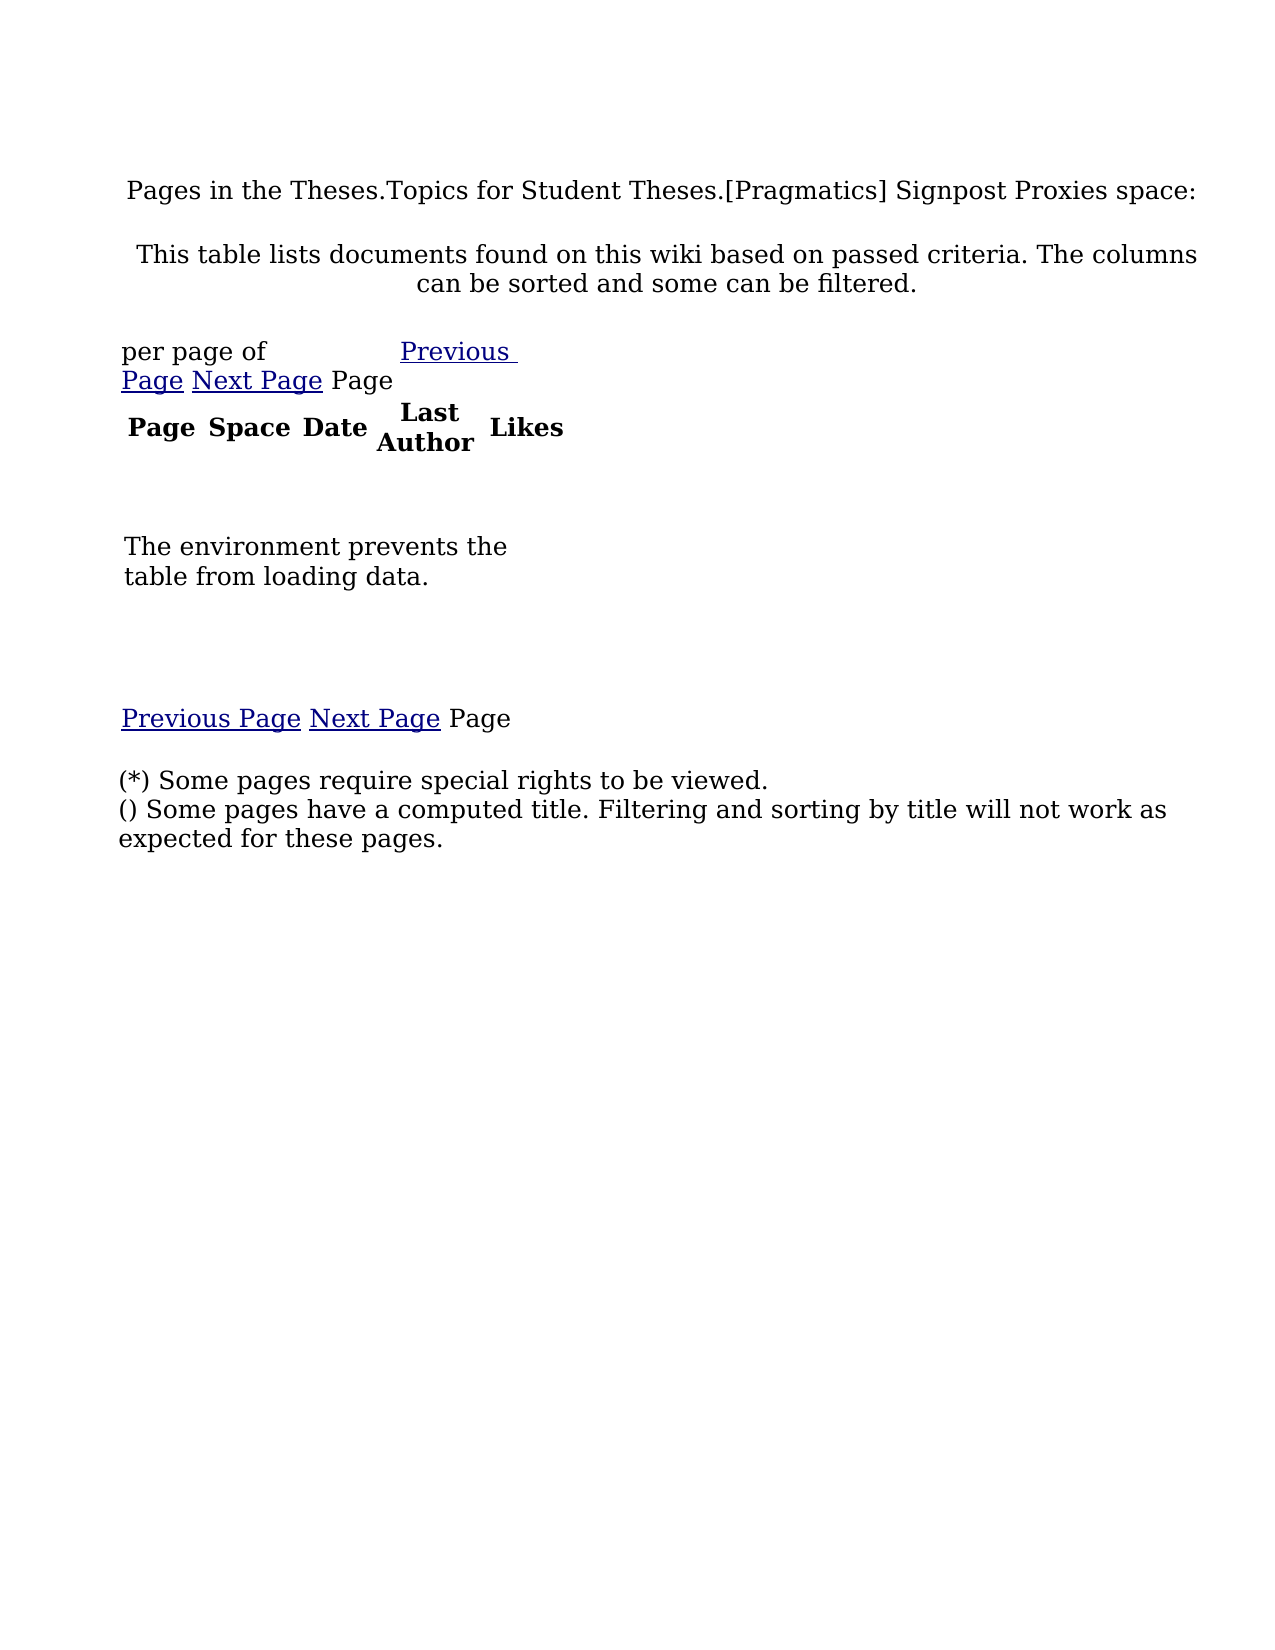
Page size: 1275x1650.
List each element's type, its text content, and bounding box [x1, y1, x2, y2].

text This table lists documents found on this wiki based on passed criteria. The columns can be sorted and some can be filtered. [118, 240, 1216, 298]
table_header Page [121, 395, 202, 489]
table_cell [202, 489, 297, 529]
text (*) Some pages require special rights to be viewed. [118, 766, 1216, 795]
table_cell Previous Page Next Page Page [118, 701, 579, 766]
table_cell [297, 489, 373, 529]
table_cell [373, 489, 486, 529]
table_header Date [297, 395, 373, 489]
table_header Likes [486, 395, 576, 489]
text Pages in the Theses.Topics for Student Theses.[Pragmatics] Signpost Proxies space: [118, 176, 1216, 206]
table_cell [118, 661, 579, 701]
text () Some pages have a computed title. Filtering and sorting by title will not work as expected for these pages. [118, 795, 1216, 853]
table_header Last Author [373, 395, 486, 489]
table_cell [486, 489, 576, 529]
table_header per page of Previous Page Next Page Page [118, 298, 579, 661]
table_header Space [202, 395, 297, 489]
table_cell The environment prevents the table from loading data. [121, 530, 576, 594]
table_cell [121, 489, 202, 529]
table_cell [121, 594, 576, 658]
